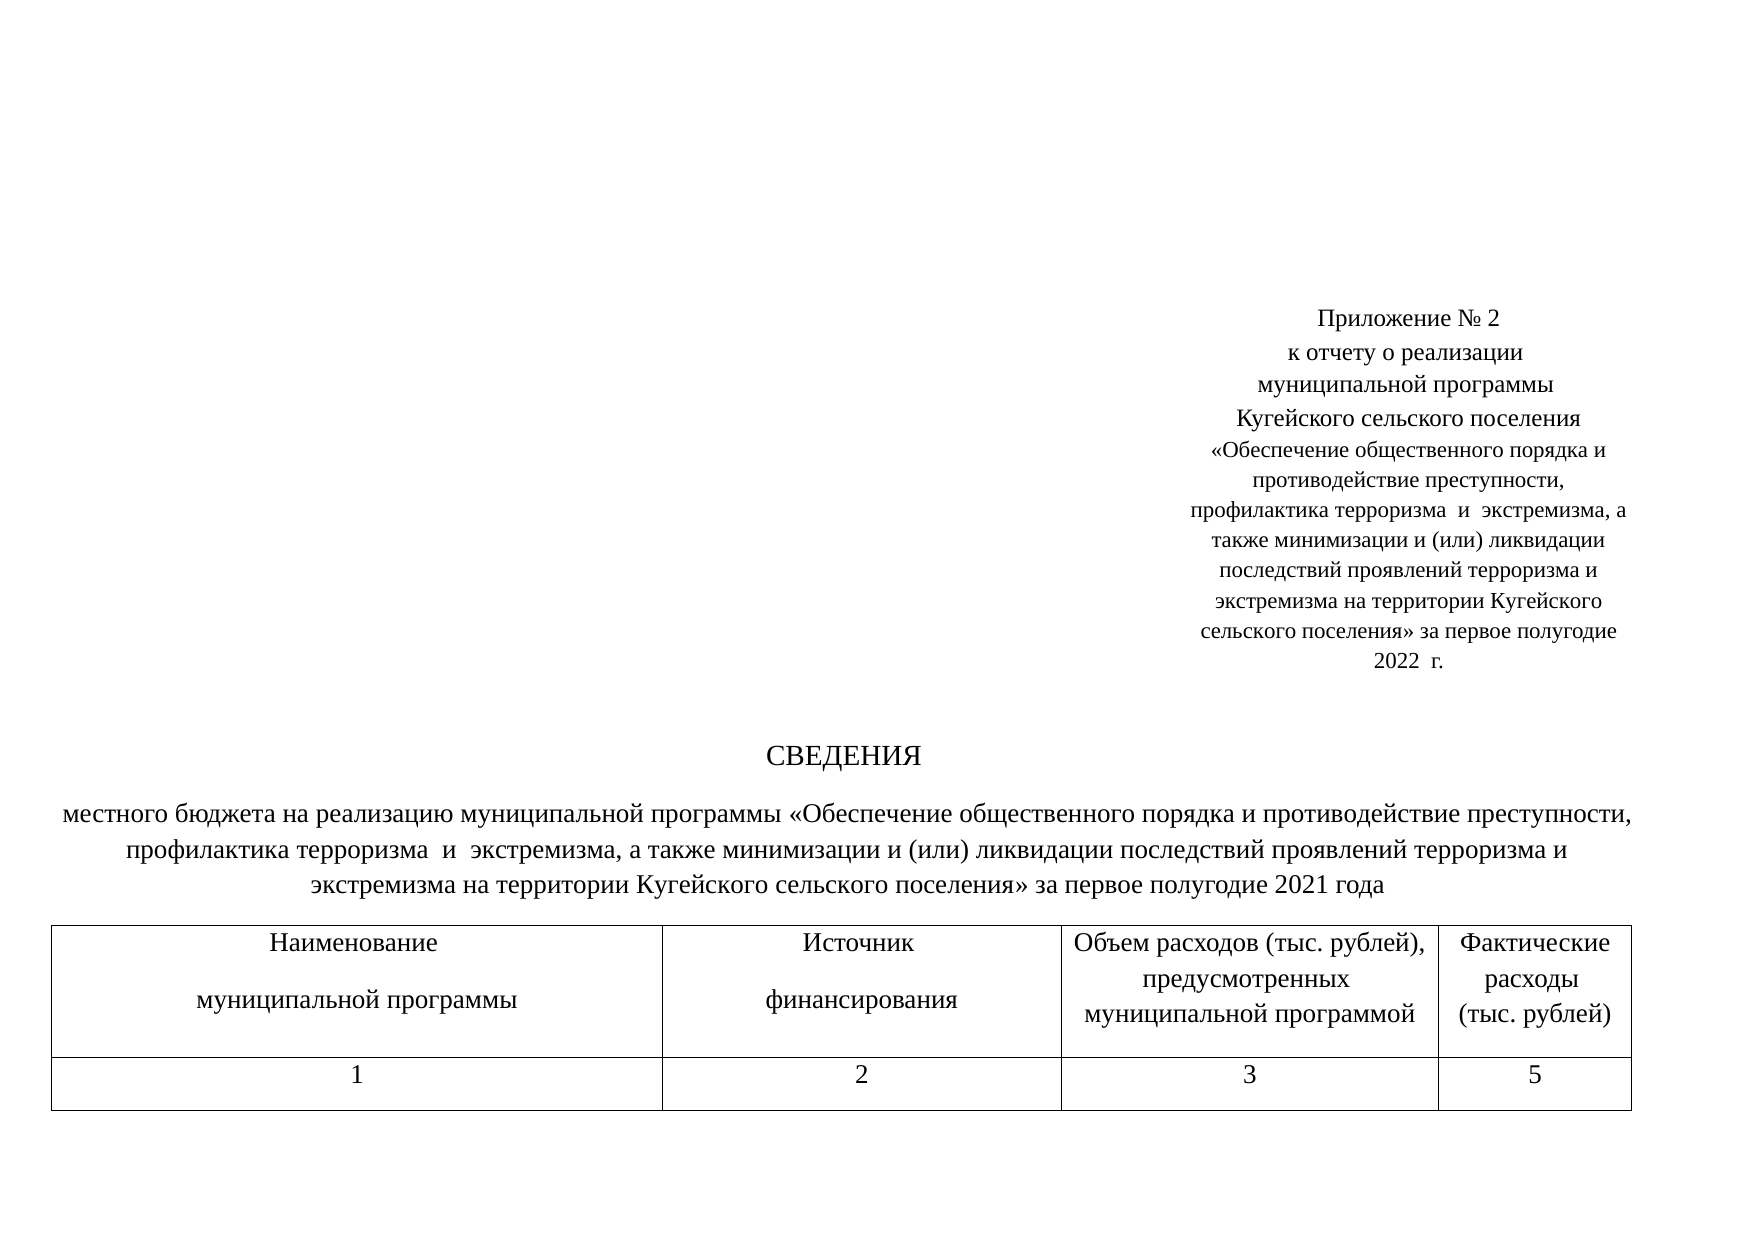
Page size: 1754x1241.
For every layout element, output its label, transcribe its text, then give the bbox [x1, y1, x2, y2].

table_cell 5 [1439, 1058, 1631, 1110]
table_cell 3 [1062, 1058, 1438, 1110]
table_header Объем расходов (тыс. рублей), предусмотренных муниципальной программой [1062, 926, 1438, 1057]
text местного бюджета на реализацию муниципальной программы «Обеспечение общественного порядка и противодействие преступности, профилактика терроризма и экстремизма, а также минимизации и (или) ликвидации последствий проявлений терроризма и экстремизма на территории Кугейского сельского поселения» за первое полугодие 2021 года [59, 797, 1636, 900]
text муниципальной программы [1181, 369, 1636, 398]
table_header Фактические расходы (тыс. рублей) [1439, 926, 1631, 1057]
text к отчету о реализации [1181, 337, 1636, 365]
table_header Источник финансирования [663, 926, 1061, 1057]
text Приложение № 2 [1181, 303, 1636, 332]
table_header Наименование муниципальной программы [52, 926, 662, 1057]
text СВЕДЕНИЯ [59, 738, 1636, 771]
table_cell 1 [52, 1058, 662, 1110]
text Кугейского сельского поселения [1181, 403, 1636, 431]
table_cell 2 [663, 1058, 1061, 1110]
text «Обеспечение общественного порядка и противодействие преступности, профилактика терроризма и экстремизма, а также минимизации и (или) ликвидации последствий проявлений терроризма и экстремизма на территории Кугейского сельского поселения» за первое полугодие 2022 г. [1181, 436, 1636, 673]
